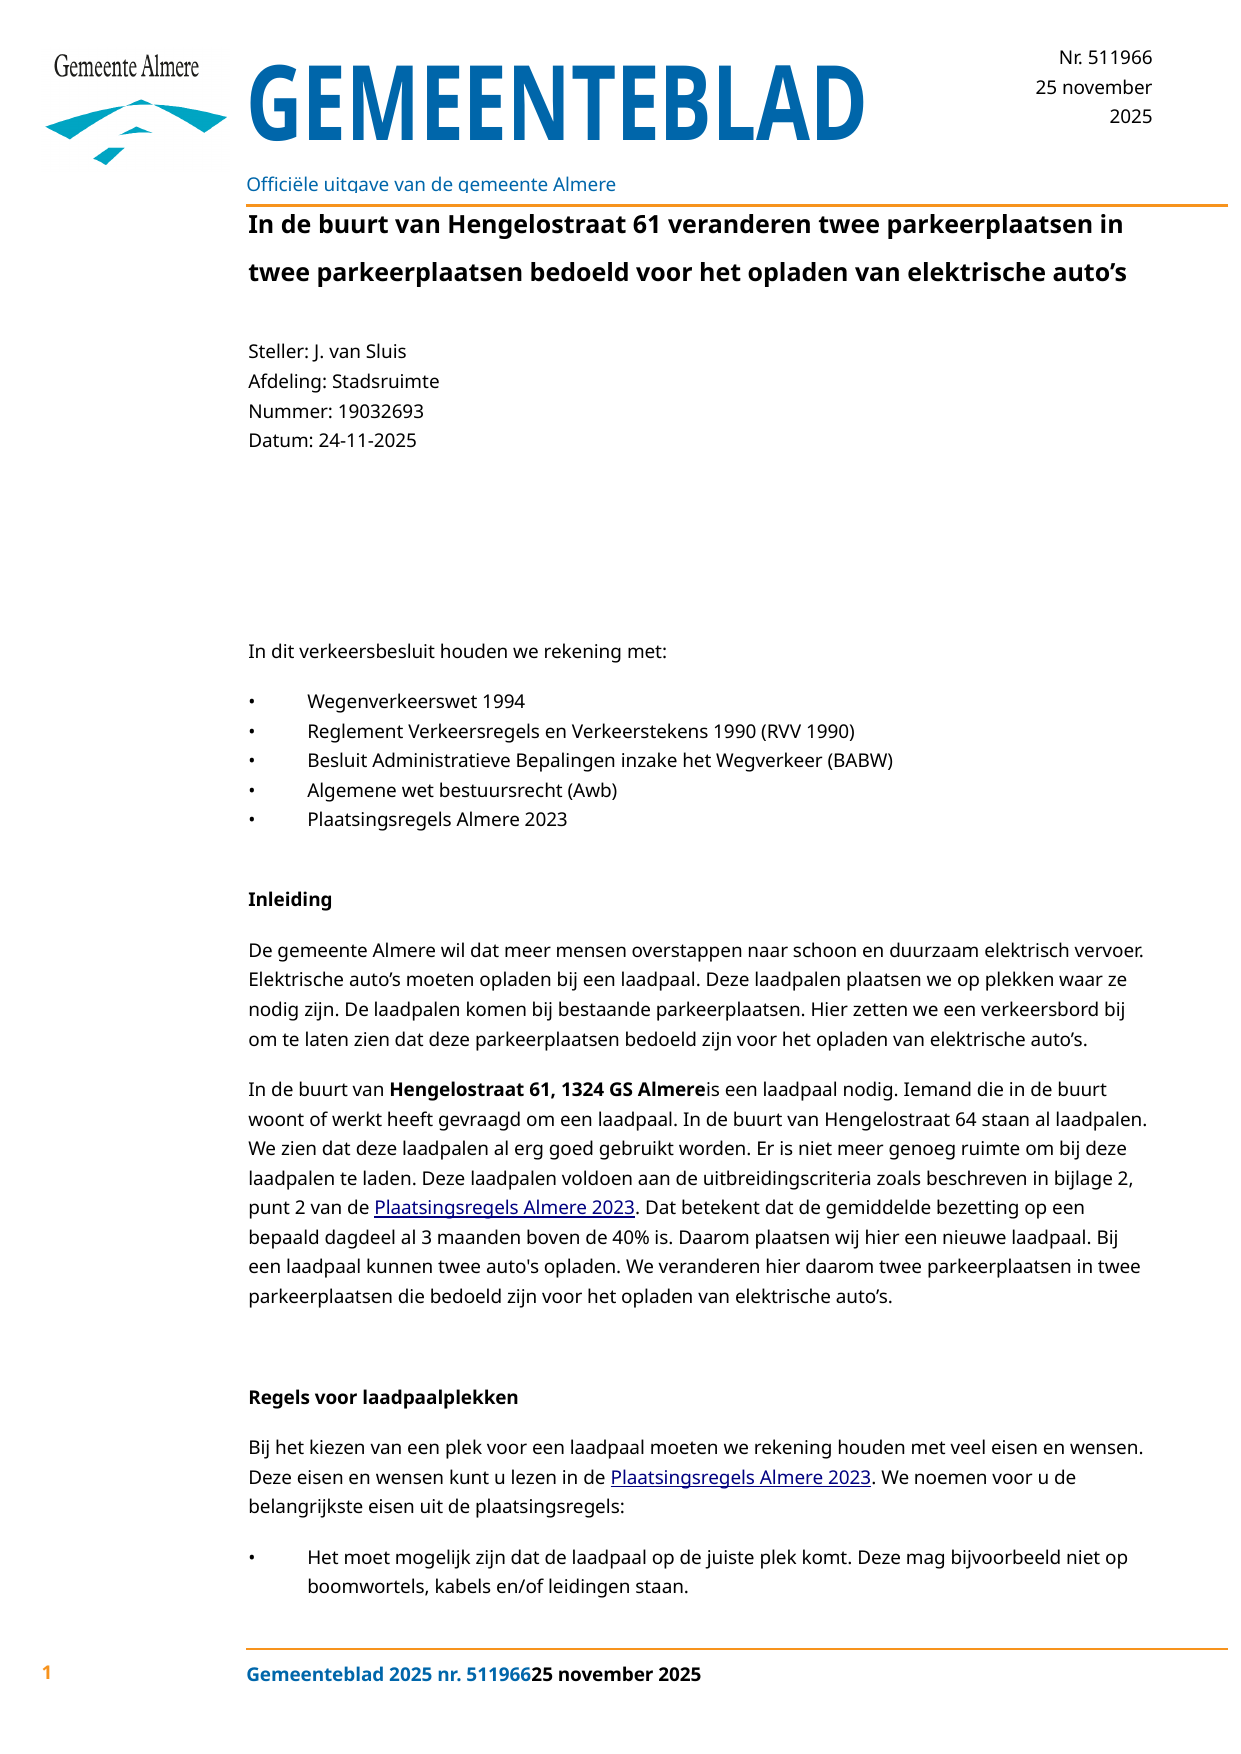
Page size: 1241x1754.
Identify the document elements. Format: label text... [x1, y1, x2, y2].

text Bij het kiezen van een plek voor een laadpaal moeten we rekening houden met veel eisen en wensen. Deze eisen en wensen kunt u lezen in de Plaatsingsregels Almere 2023. We noemen voor u de belangrijkste eisen uit de plaatsingsregels: [248, 1434, 1152, 1519]
text In de buurt van Hengelostraat 61, 1324 GS Almereis een laadpaal nodig. Iemand die in de buurt woont of werkt heeft gevraagd om een laadpaal. In de buurt van Hengelostraat 64 staan al laadpalen. We zien dat deze laadpalen al erg goed gebruikt worden. Er is niet meer genoeg ruimte om bij deze laadpalen te laden. Deze laadpalen voldoen aan de uitbreidingscriteria zoals beschreven in bijlage 2, punt 2 van de Plaatsingsregels Almere 2023. Dat betekent dat de gemiddelde bezetting op een bepaald dagdeel al 3 maanden boven de 40% is. Daarom plaatsen wij hier een nieuwe laadpaal. Bij een laadpaal kunnen twee auto's opladen. We veranderen hier daarom twee parkeerplaatsen in twee parkeerplaatsen die bedoeld zijn voor het opladen van elektrische auto’s. [248, 1076, 1152, 1309]
text In dit verkeersbesluit houden we rekening met: [248, 638, 1152, 663]
text De gemeente Almere wil dat meer mensen overstappen naar schoon en duurzaam elektrisch vervoer. Elektrische auto’s moeten opladen bij een laadpaal. Deze laadpalen plaatsen we op plekken waar ze nodig zijn. De laadpalen komen bij bestaande parkeerplaatsen. Hier zetten we een verkeersbord bij om te laten zien dat deze parkeerplaatsen bedoeld zijn voor het opladen van elektrische auto’s. [248, 937, 1152, 1051]
text Regels voor laadpaalplekken [248, 1384, 1152, 1410]
text Afdeling: Stadsruimte [248, 368, 1152, 394]
list Wegenverkeerswet 1994 [248, 688, 1152, 714]
list Besluit Administratieve Bepalingen inzake het Wegverkeer (BABW) [248, 747, 1152, 773]
text Datum: 24-11-2025 [248, 427, 1152, 453]
text Steller: J. van Sluis [248, 339, 1152, 364]
text In de buurt van Hengelostraat 61 veranderen twee parkeerplaatsen in twee parkeerplaatsen bedoeld voor het opladen van elektrische auto’s [248, 207, 1152, 288]
text Inleiding [248, 887, 1152, 912]
picture [41, 47, 231, 172]
list Plaatsingsregels Almere 2023 [248, 807, 1152, 832]
list Het moet mogelijk zijn dat de laadpaal op de juiste plek komt. Deze mag bijvoorbeeld niet op boomwortels, kabels en/of leidingen staan. [248, 1544, 1152, 1599]
list Algemene wet bestuursrecht (Awb) [248, 777, 1152, 803]
list Reglement Verkeersregels en Verkeerstekens 1990 (RVV 1990) [248, 718, 1152, 743]
text Nummer: 19032693 [248, 398, 1152, 423]
